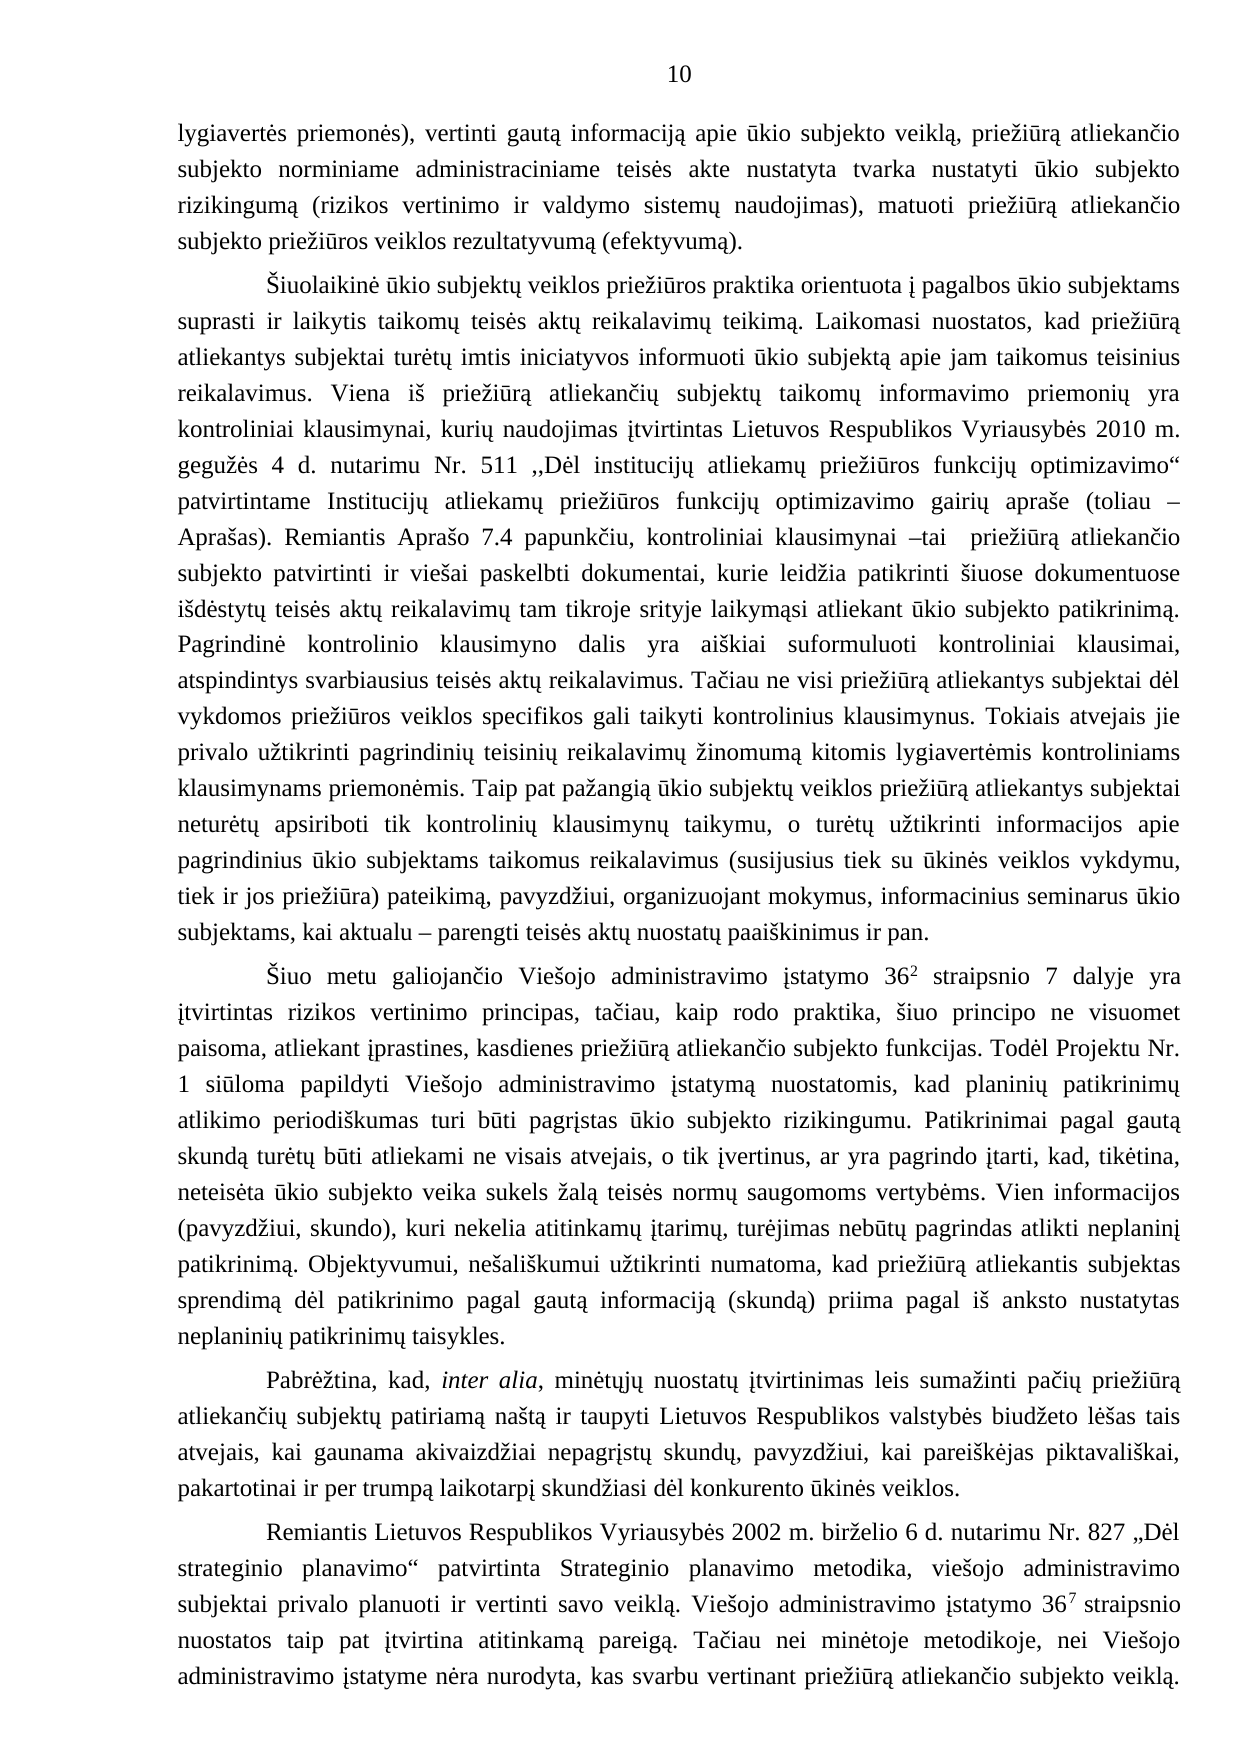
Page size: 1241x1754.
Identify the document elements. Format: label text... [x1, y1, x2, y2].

list Šiuo metu galiojančio Viešojo administravimo įstatymo 362 straipsnio 7 dalyje yra įtvirtintas rizikos vertinimo principas, tačiau, kaip rodo praktika, šiuo principo ne visuomet paisoma, atliekant įprastines, kasdienes priežiūrą atliekančio subjekto funkcijas. Todėl Projektu Nr. 1 siūloma papildyti Viešojo administravimo įstatymą nuostatomis, kad planinių patikrinimų atlikimo periodiškumas turi būti pagrįstas ūkio subjekto rizikingumu. Patikrinimai pagal gautą skundą turėtų būti atliekami ne visais atvejais, o tik įvertinus, ar yra pagrindo įtarti, kad, tikėtina, neteisėta ūkio subjekto veika sukels žalą teisės normų saugomoms vertybėms. Vien informacijos (pavyzdžiui, skundo), kuri nekelia atitinkamų įtarimų, turėjimas nebūtų pagrindas atlikti neplaninį patikrinimą. Objektyvumui, nešališkumui užtikrinti numatoma, kad priežiūrą atliekantis subjektas sprendimą dėl patikrinimo pagal gautą informaciją (skundą) priima pagal iš anksto nustatytas neplaninių patikrinimų taisykles. [177, 961, 1181, 1349]
list Remiantis Lietuvos Respublikos Vyriausybės 2002 m. birželio 6 d. nutarimu Nr. 827 „Dėl strateginio planavimo“ patvirtinta Strateginio planavimo metodika, viešojo administravimo subjektai privalo planuoti ir vertinti savo veiklą. Viešojo administravimo įstatymo 367 straipsnio nuostatos taip pat įtvirtina atitinkamą pareigą. Tačiau nei minėtoje metodikoje, nei Viešojo administravimo įstatyme nėra nurodyta, kas svarbu vertinant priežiūrą atliekančio subjekto veiklą. [177, 1517, 1181, 1689]
list Pabrėžtina, kad, inter alia, minėtųjų nuostatų įtvirtinimas leis sumažinti pačių priežiūrą atliekančių subjektų patiriamą naštą ir taupyti Lietuvos Respublikos valstybės biudžeto lėšas tais atvejais, kai gaunama akivaizdžiai nepagrįstų skundų, pavyzdžiui, kai pareiškėjas piktavališkai, pakartotinai ir per trumpą laikotarpį skundžiasi dėl konkurento ūkinės veiklos. [177, 1365, 1181, 1502]
list lygiavertės priemonės), vertinti gautą informaciją apie ūkio subjekto veiklą, priežiūrą atliekančio subjekto norminiame administraciniame teisės akte nustatyta tvarka nustatyti ūkio subjekto rizikingumą (rizikos vertinimo ir valdymo sistemų naudojimas), matuoti priežiūrą atliekančio subjekto priežiūros veiklos rezultatyvumą (efektyvumą). [177, 118, 1181, 255]
list Šiuolaikinė ūkio subjektų veiklos priežiūros praktika orientuota į pagalbos ūkio subjektams suprasti ir laikytis taikomų teisės aktų reikalavimų teikimą. Laikomasi nuostatos, kad priežiūrą atliekantys subjektai turėtų imtis iniciatyvos informuoti ūkio subjektą apie jam taikomus teisinius reikalavimus. Viena iš priežiūrą atliekančių subjektų taikomų informavimo priemonių yra kontroliniai klausimynai, kurių naudojimas įtvirtintas Lietuvos Respublikos Vyriausybės 2010 m. gegužės 4 d. nutarimu Nr. 511 ,,Dėl institucijų atliekamų priežiūros funkcijų optimizavimo“ patvirtintame Institucijų atliekamų priežiūros funkcijų optimizavimo gairių apraše (toliau – Aprašas). Remiantis Aprašo 7.4 papunkčiu, kontroliniai klausimynai –tai priežiūrą atliekančio subjekto patvirtinti ir viešai paskelbti dokumentai, kurie leidžia patikrinti šiuose dokumentuose išdėstytų teisės aktų reikalavimų tam tikroje srityje laikymąsi atliekant ūkio subjekto patikrinimą. Pagrindinė kontrolinio klausimyno dalis yra aiškiai suformuluoti kontroliniai klausimai, atspindintys svarbiausius teisės aktų reikalavimus. Tačiau ne visi priežiūrą atliekantys subjektai dėl vykdomos priežiūros veiklos specifikos gali taikyti kontrolinius klausimynus. Tokiais atvejais jie privalo užtikrinti pagrindinių teisinių reikalavimų žinomumą kitomis lygiavertėmis kontroliniams klausimynams priemonėmis. Taip pat pažangią ūkio subjektų veiklos priežiūrą atliekantys subjektai neturėtų apsiriboti tik kontrolinių klausimynų taikymu, o turėtų užtikrinti informacijos apie pagrindinius ūkio subjektams taikomus reikalavimus (susijusius tiek su ūkinės veiklos vykdymu, tiek ir jos priežiūra) pateikimą, pavyzdžiui, organizuojant mokymus, informacinius seminarus ūkio subjektams, kai aktualu – parengti teisės aktų nuostatų paaiškinimus ir pan. [177, 270, 1181, 946]
